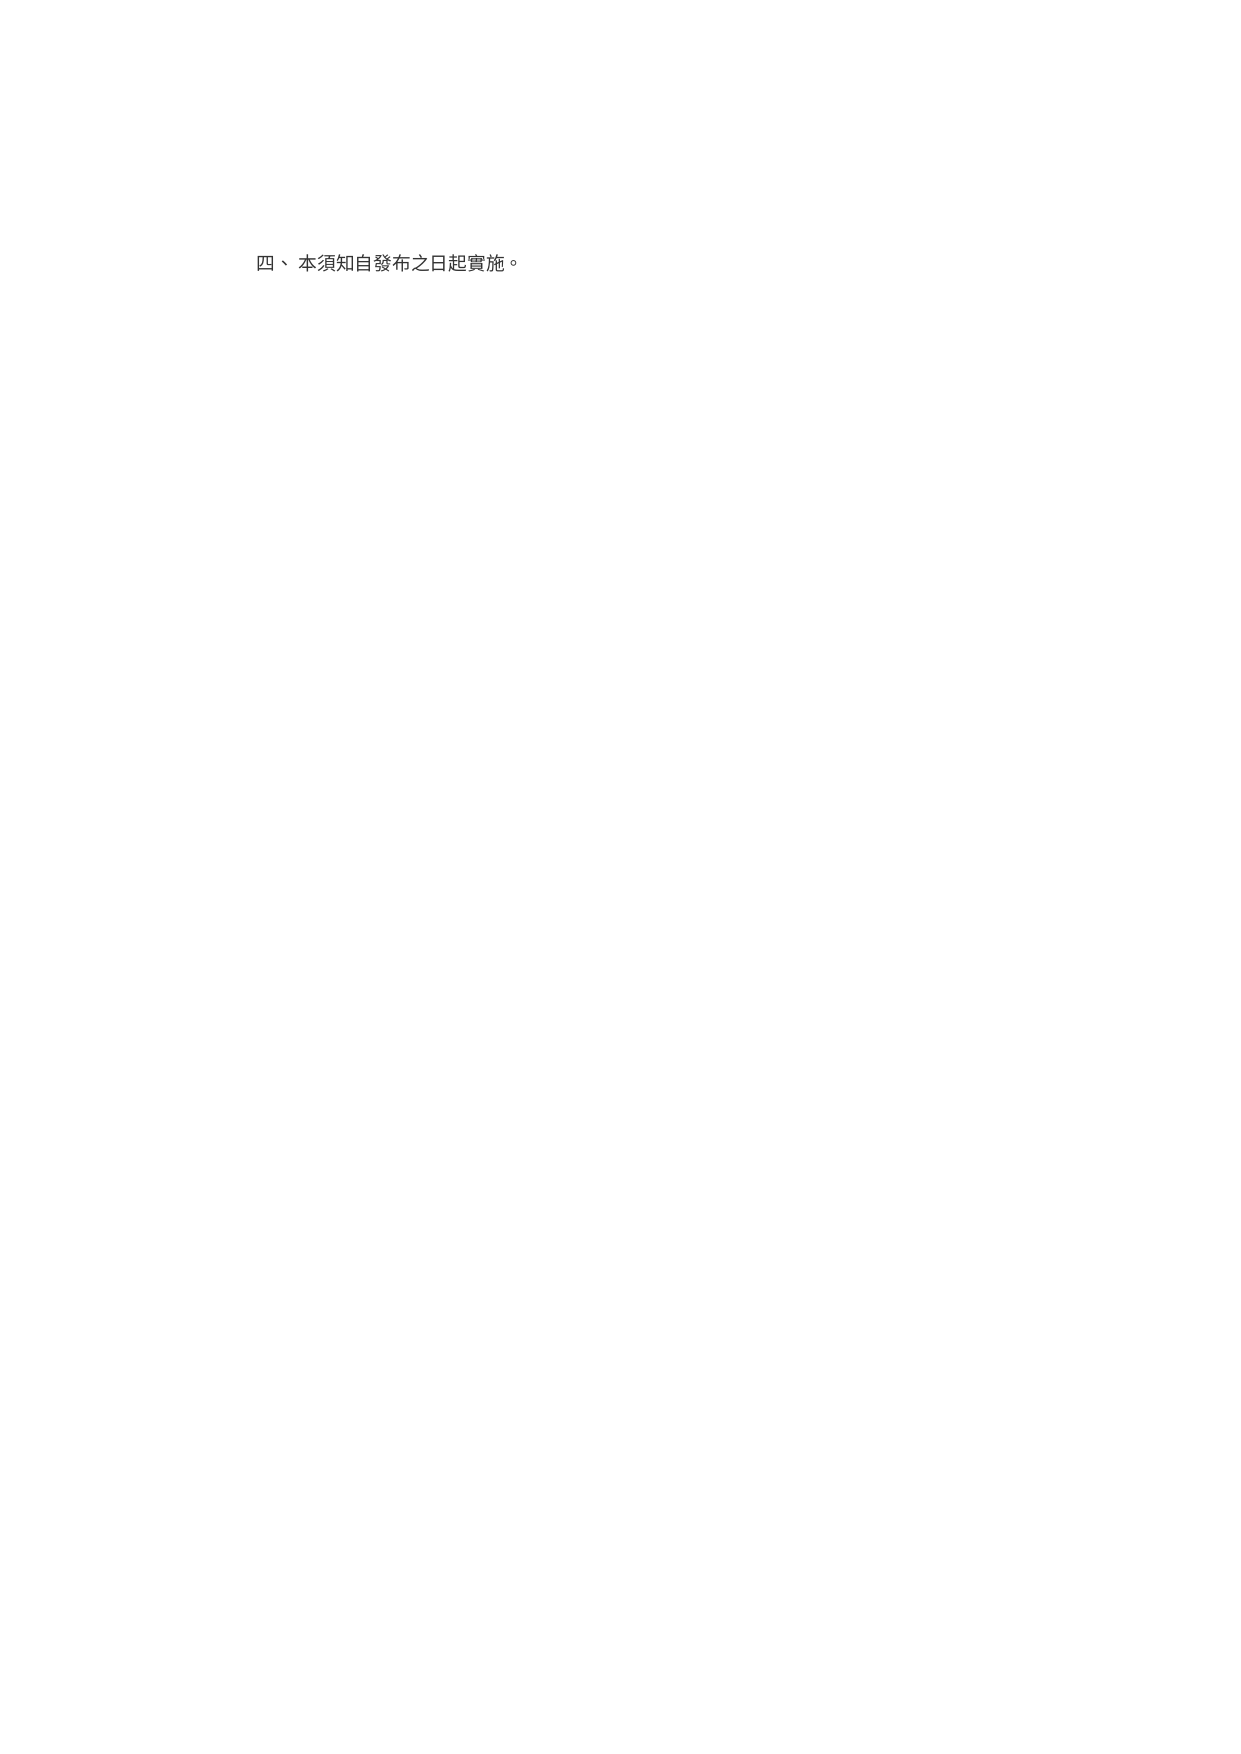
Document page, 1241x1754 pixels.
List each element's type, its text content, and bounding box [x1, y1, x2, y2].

table_header 四、 本須知自發布之日起實施。 [253, 158, 988, 283]
